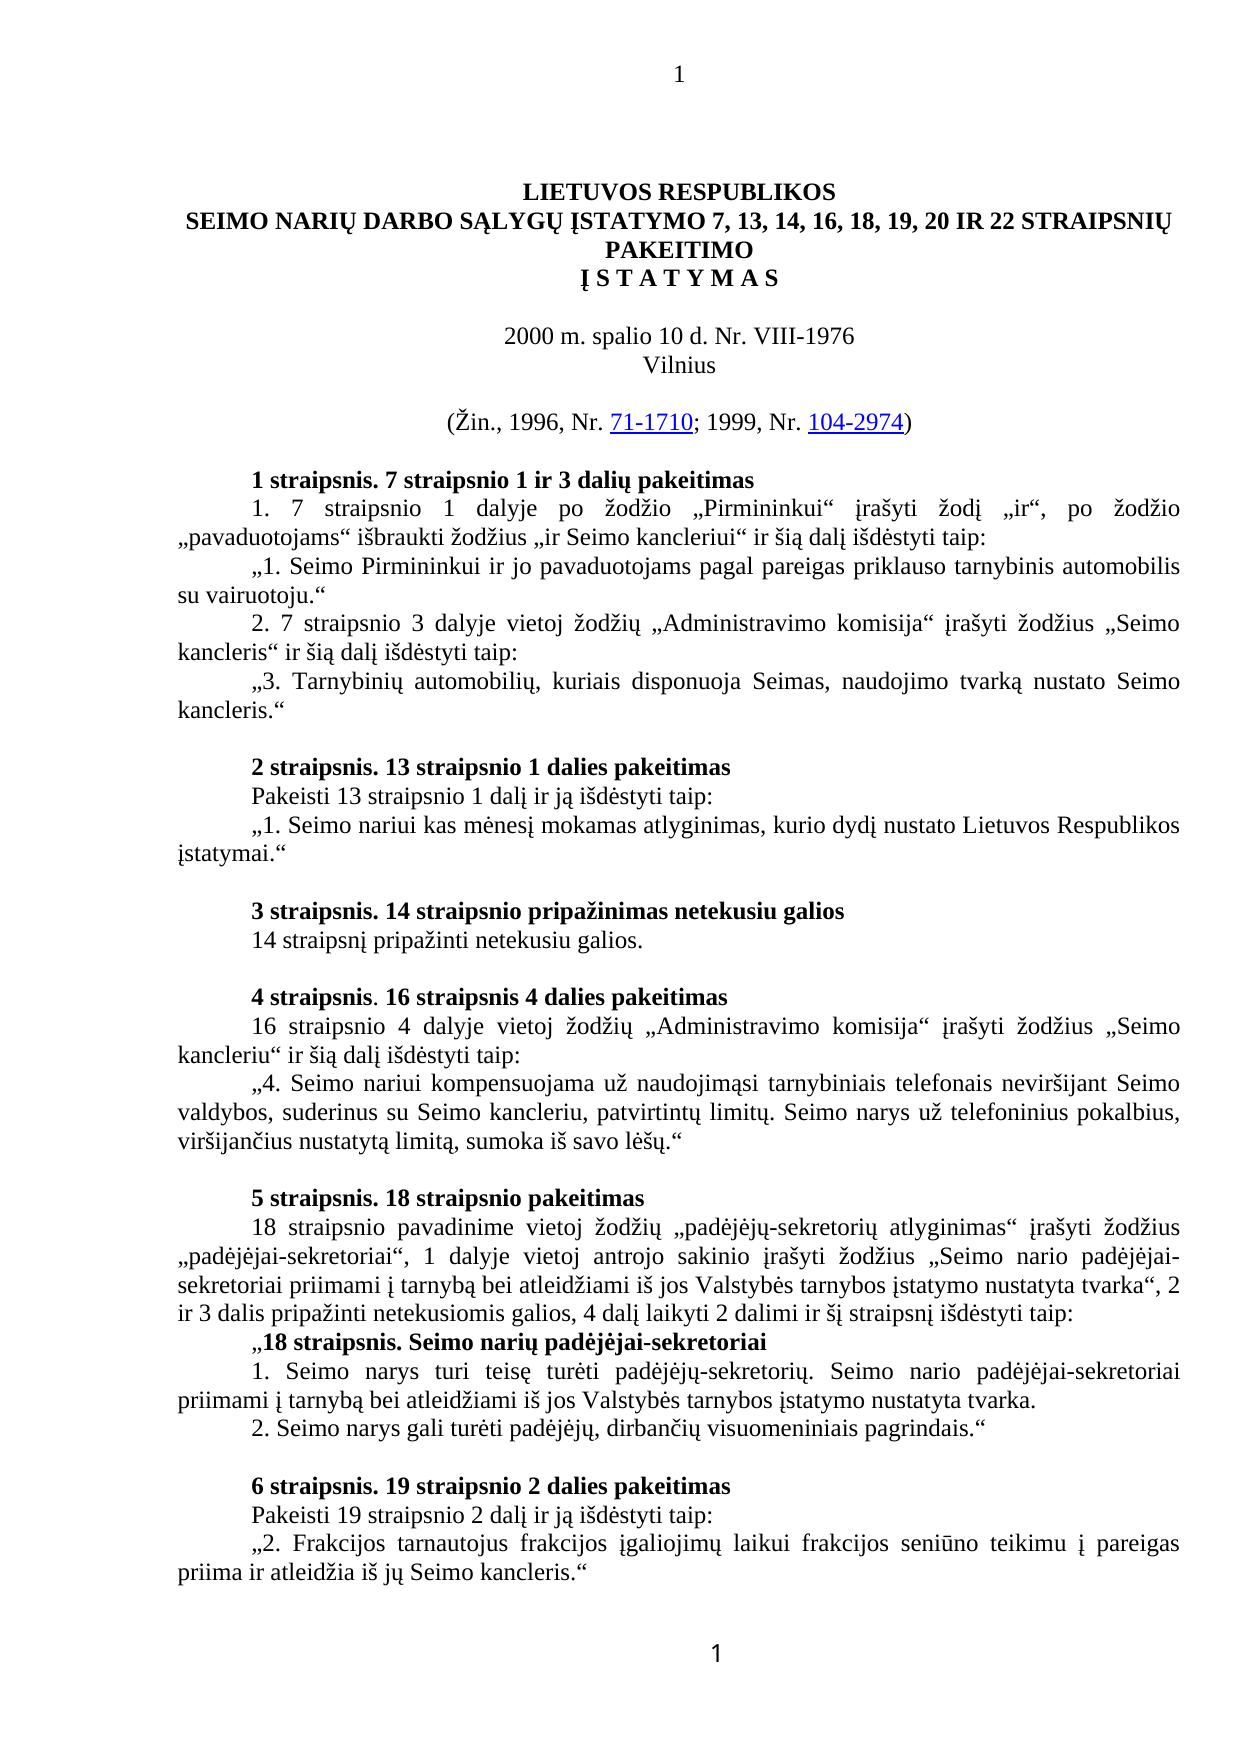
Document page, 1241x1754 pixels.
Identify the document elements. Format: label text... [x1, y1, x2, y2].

text Į S T A T Y M A S [177, 263, 1181, 292]
text Vilnius [177, 350, 1181, 378]
text 3 straipsnis. 14 straipsnio pripažinimas netekusiu galios [177, 896, 1181, 925]
text 5 straipsnis. 18 straipsnio pakeitimas [177, 1183, 1181, 1212]
text 2. 7 straipsnio 3 dalyje vietoj žodžių „Administravimo komisija“ įrašyti žodžius „Seimo kancleris“ ir šią dalį išdėstyti taip: [177, 608, 1181, 666]
text „18 straipsnis. Seimo narių padėjėjai-sekretoriai [177, 1327, 1181, 1356]
text „2. Frakcijos tarnautojus frakcijos įgaliojimų laikui frakcijos seniūno teikimu į pareigas priima ir atleidžia iš jų Seimo kancleris.“ [177, 1528, 1181, 1586]
text „1. Seimo nariui kas mėnesį mokamas atlyginimas, kurio dydį nustato Lietuvos Respublikos įstatymai.“ [177, 810, 1181, 867]
text „4. Seimo nariui kompensuojama už naudojimąsi tarnybiniais telefonais neviršijant Seimo valdybos, suderinus su Seimo kancleriu, patvirtintų limitų. Seimo narys už telefoninius pokalbius, viršijančius nustatytą limitą, sumoka iš savo lėšų.“ [177, 1068, 1181, 1155]
text 1 straipsnis. 7 straipsnio 1 ir 3 dalių pakeitimas [177, 465, 1181, 493]
text 4 straipsnis. 16 straipsnis 4 dalies pakeitimas [177, 982, 1181, 1011]
text 16 straipsnio 4 dalyje vietoj žodžių „Administravimo komisija“ įrašyti žodžius „Seimo kancleriu“ ir šią dalį išdėstyti taip: [177, 1011, 1181, 1068]
text 6 straipsnis. 19 straipsnio 2 dalies pakeitimas [177, 1471, 1181, 1500]
text SEIMO NARIŲ DARBO SĄLYGŲ ĮSTATYMO 7, 13, 14, 16, 18, 19, 20 IR 22 STRAIPSNIŲ PAKEITIMO [177, 206, 1181, 263]
text 2000 m. spalio 10 d. Nr. VIII-1976 [177, 321, 1181, 350]
text „3. Tarnybinių automobilių, kuriais disponuoja Seimas, naudojimo tvarką nustato Seimo kancleris.“ [177, 666, 1181, 723]
text LIETUVOS RESPUBLIKOS [177, 177, 1181, 206]
text 18 straipsnio pavadinime vietoj žodžių „padėjėjų-sekretorių atlyginimas“ įrašyti žodžius „padėjėjai-sekretoriai“, 1 dalyje vietoj antrojo sakinio įrašyti žodžius „Seimo nario padėjėjai-sekretoriai priimami į tarnybą bei atleidžiami iš jos Valstybės tarnybos įstatymo nustatyta tvarka“, 2 ir 3 dalis pripažinti netekusiomis galios, 4 dalį laikyti 2 dalimi ir šį straipsnį išdėstyti taip: [177, 1212, 1181, 1327]
text Pakeisti 13 straipsnio 1 dalį ir ją išdėstyti taip: [177, 781, 1181, 810]
text (Žin., 1996, Nr. 71-1710; 1999, Nr. 104-2974) [177, 407, 1181, 436]
text 2 straipsnis. 13 straipsnio 1 dalies pakeitimas [177, 752, 1181, 781]
text Pakeisti 19 straipsnio 2 dalį ir ją išdėstyti taip: [177, 1500, 1181, 1528]
text 1. 7 straipsnio 1 dalyje po žodžio „Pirmininkui“ įrašyti žodį „ir“, po žodžio „pavaduotojams“ išbraukti žodžius „ir Seimo kancleriui“ ir šią dalį išdėstyti taip: [177, 493, 1181, 551]
text 2. Seimo narys gali turėti padėjėjų, dirbančių visuomeniniais pagrindais.“ [177, 1413, 1181, 1442]
text 1. Seimo narys turi teisę turėti padėjėjų-sekretorių. Seimo nario padėjėjai-sekretoriai priimami į tarnybą bei atleidžiami iš jos Valstybės tarnybos įstatymo nustatyta tvarka. [177, 1356, 1181, 1413]
text „1. Seimo Pirmininkui ir jo pavaduotojams pagal pareigas priklauso tarnybinis automobilis su vairuotoju.“ [177, 551, 1181, 608]
text 14 straipsnį pripažinti netekusiu galios. [177, 925, 1181, 953]
